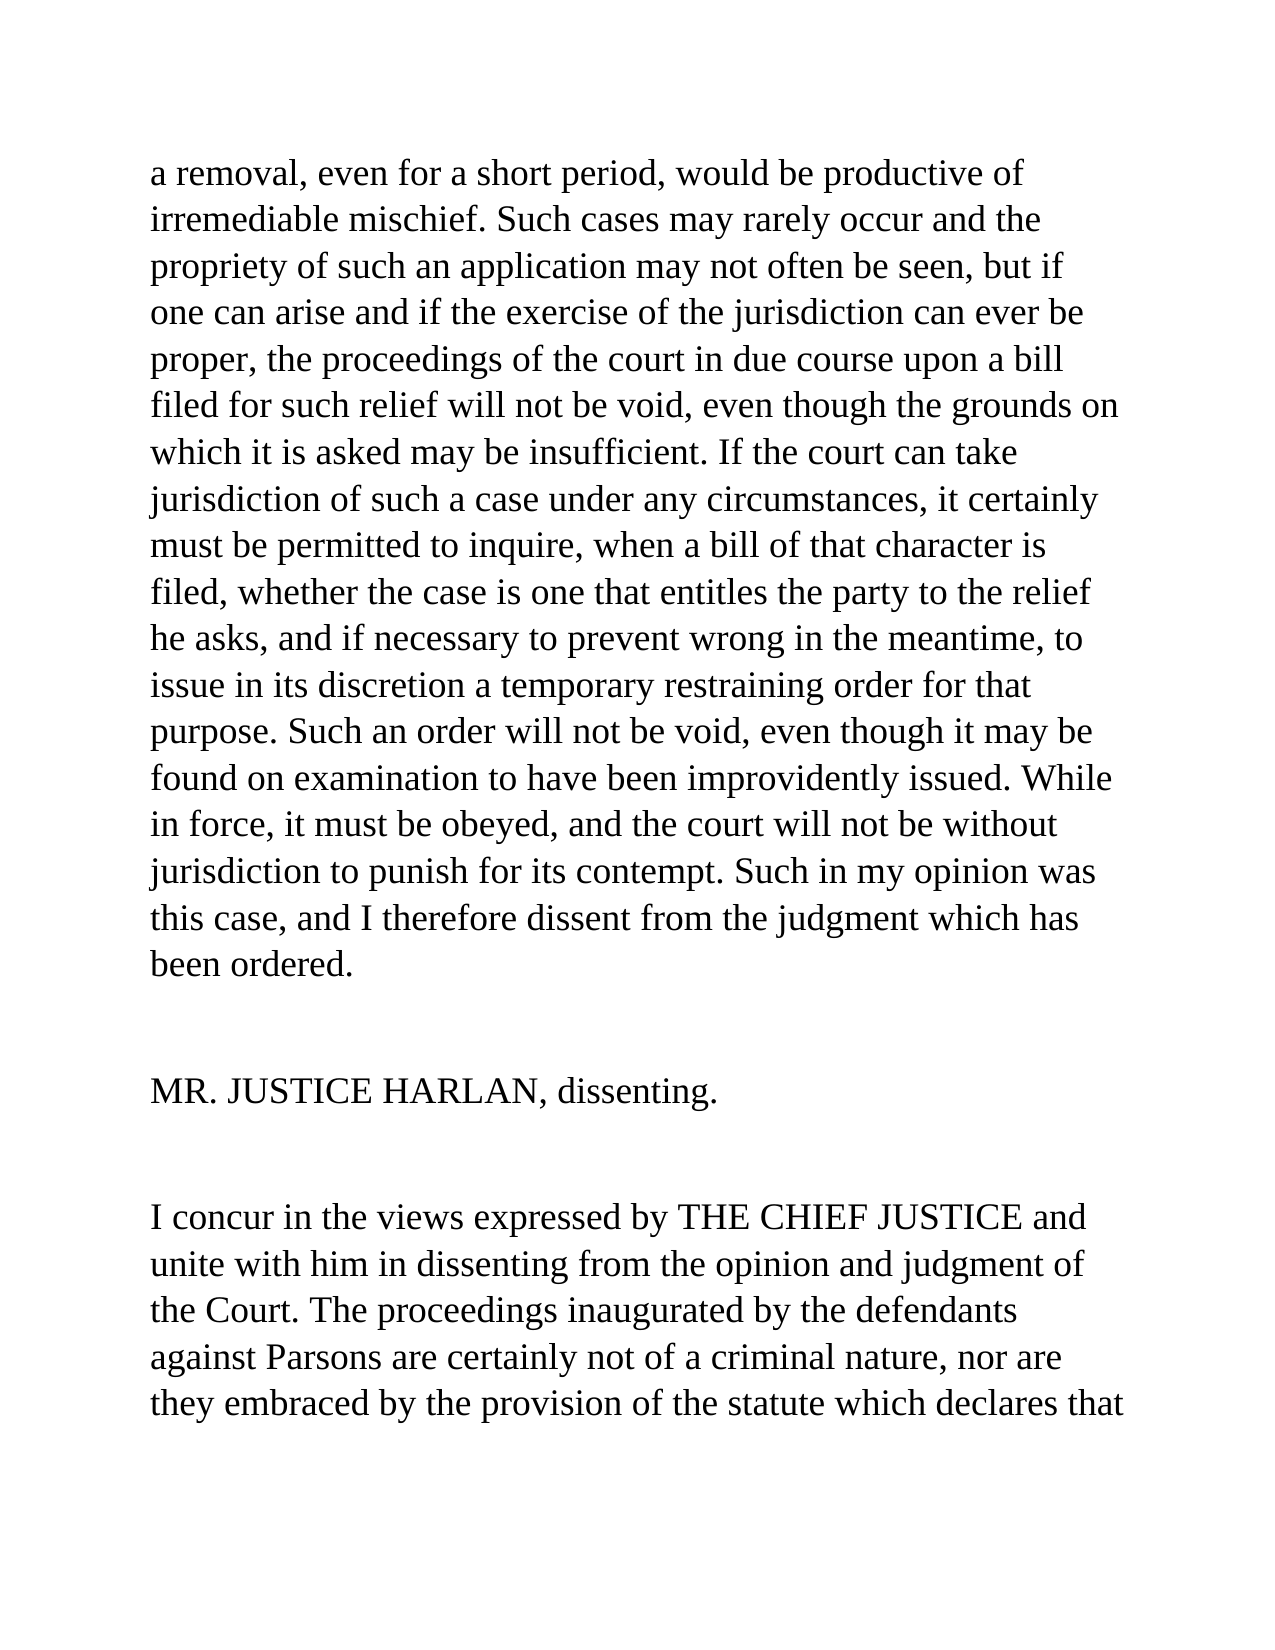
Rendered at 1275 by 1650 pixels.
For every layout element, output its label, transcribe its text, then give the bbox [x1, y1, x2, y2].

text a removal, even for a short period, would be productive of irremediable mischief. Such cases may rarely occur and the propriety of such an application may not often be seen, but if one can arise and if the exercise of the jurisdiction can ever be proper, the proceedings of the court in due course upon a bill filed for such relief will not be void, even though the grounds on which it is asked may be insufficient. If the court can take jurisdiction of such a case under any circumstances, it certainly must be permitted to inquire, when a bill of that character is filed, whether the case is one that entitles the party to the relief he asks, and if necessary to prevent wrong in the meantime, to issue in its discretion a temporary restraining order for that purpose. Such an order will not be void, even though it may be found on examination to have been improvidently issued. While in force, it must be obeyed, and the court will not be without jurisdiction to punish for its contempt. Such in my opinion was this case, and I therefore dissent from the judgment which has been ordered. [150, 150, 1125, 985]
text MR. JUSTICE HARLAN, dissenting. [150, 1068, 1125, 1111]
text I concur in the views expressed by THE CHIEF JUSTICE and unite with him in dissenting from the opinion and judgment of the Court. The proceedings inaugurated by the defendants against Parsons are certainly not of a criminal nature, nor are they embraced by the provision of the statute which declares that [150, 1194, 1125, 1424]
